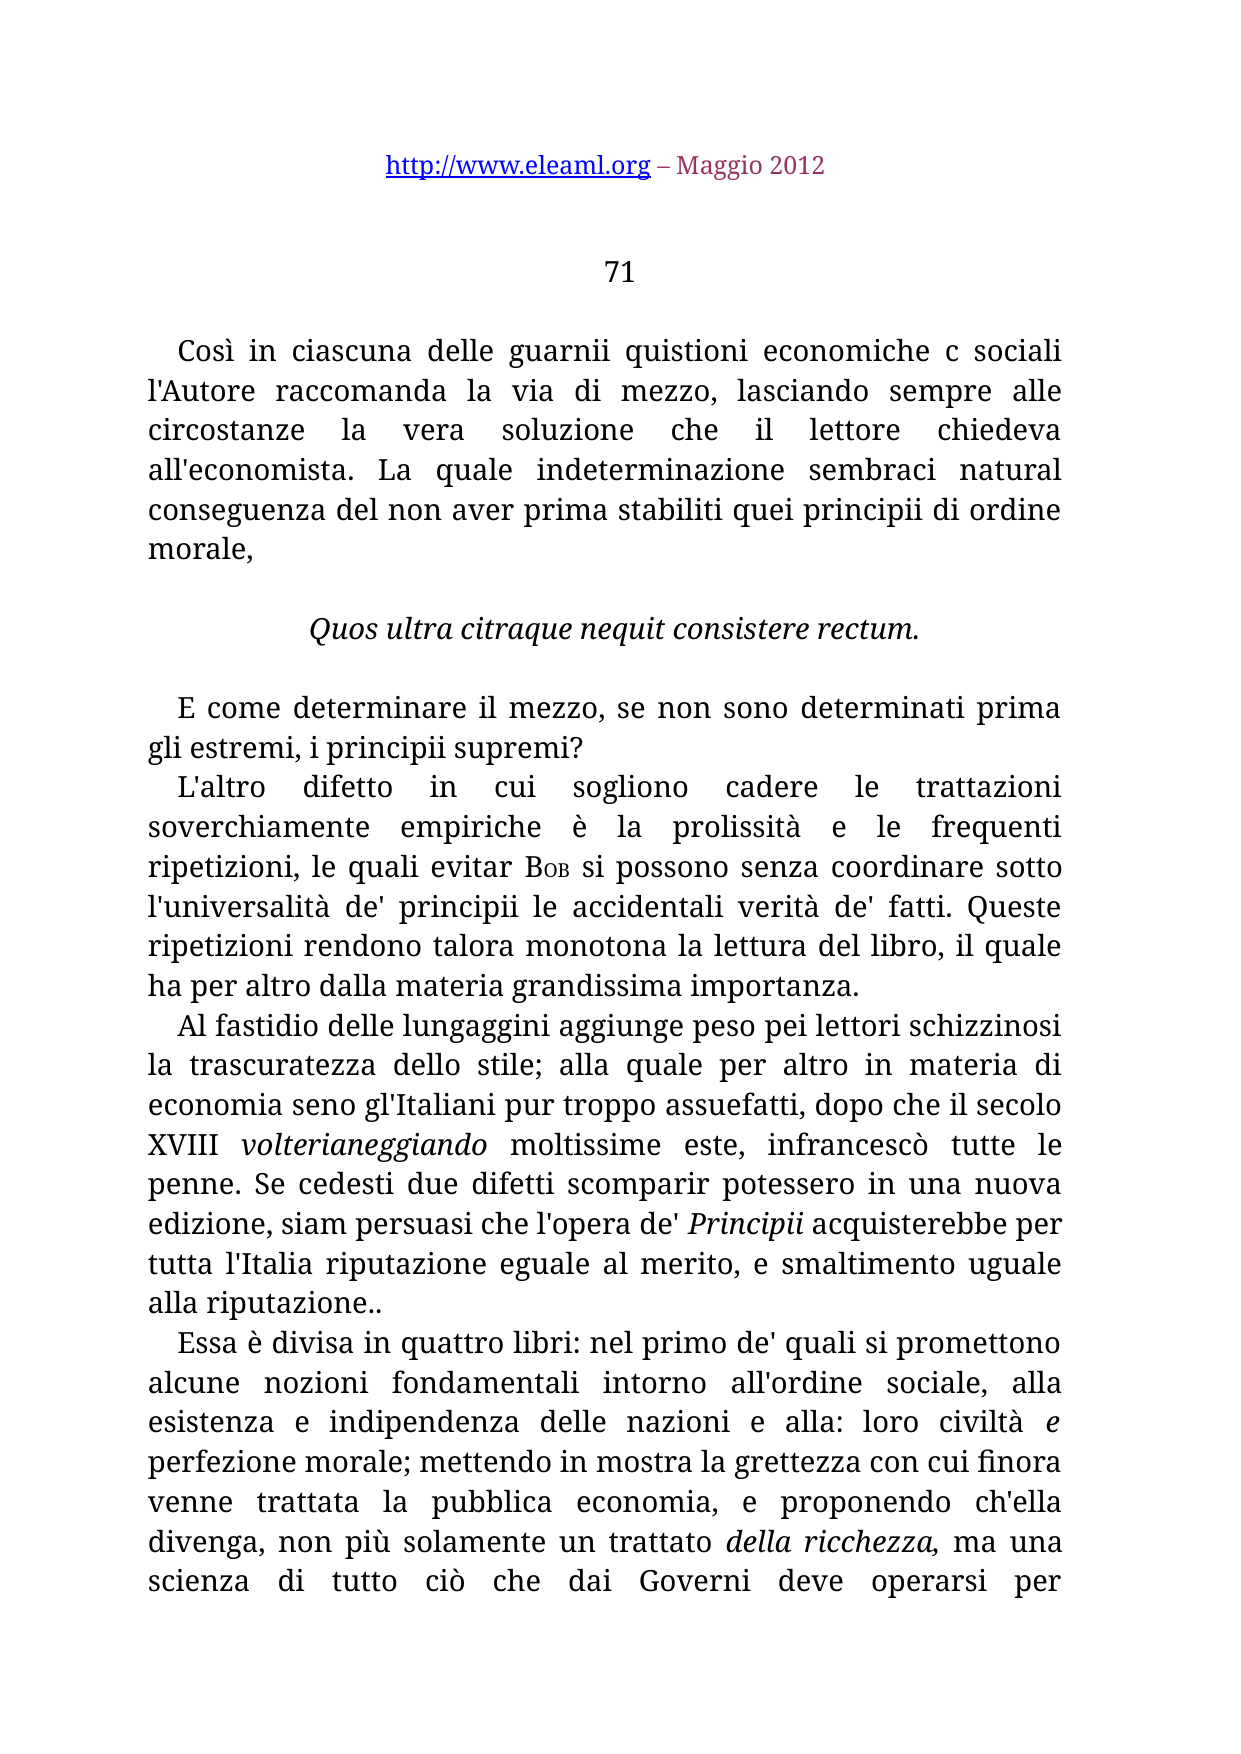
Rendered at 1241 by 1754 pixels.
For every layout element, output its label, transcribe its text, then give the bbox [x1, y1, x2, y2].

text Al fastidio delle lungaggini aggiunge peso pei lettori schizzinosi la trascuratezza dello stile; alla quale per altro in materia di economia seno gl'Italiani pur troppo assuefatti, dopo che il secolo XVIII volterianeggiando moltissime este, infrancescò tutte le penne. Se cedesti due difetti scomparir potessero in una nuova edizione, siam persuasi che l'opera de' Principii acquisterebbe per tutta l'Italia riputazione eguale al merito, e smaltimento uguale alla riputazione.. [148, 1005, 1063, 1322]
text E come determinare il mezzo, se non sono determinati prima gli estremi, i principii supremi? [148, 687, 1063, 767]
text L'altro difetto in cui sogliono cadere le trattazioni soverchiamente empiriche è la prolissità e le frequenti ripetizioni, le quali evitar Bob si possono senza coordinare sotto l'universalità de' principii le accidentali verità de' fatti. Queste ripetizioni rendono talora monotona la lettura del libro, il quale ha per altro dalla materia grandissima importanza. [148, 767, 1063, 1005]
text Così in ciascuna delle guarnii quistioni economiche c sociali l'Autore raccomanda la via di mezzo, lasciando sempre alle circostanze la vera soluzione che il lettore chiedeva all'economista. La quale indeterminazione sembraci natural conseguenza del non aver prima stabiliti quei principii di ordine morale, [148, 330, 1063, 568]
text 71 [148, 251, 1063, 291]
text Quos ultra citraque nequit consistere rectum. [148, 608, 1063, 648]
text Essa è divisa in quattro libri: nel primo de' quali si promettono alcune nozioni fondamentali intorno all'ordine sociale, alla esistenza e indipendenza delle nazioni e alla: loro civiltà e perfezione morale; mettendo in mostra la grettezza con cui finora venne trattata la pubblica economia, e proponendo ch'ella divenga, non più solamente un trattato della ricchezza, ma una scienza di tutto ciò che dai Governi deve operarsi per [148, 1322, 1063, 1600]
